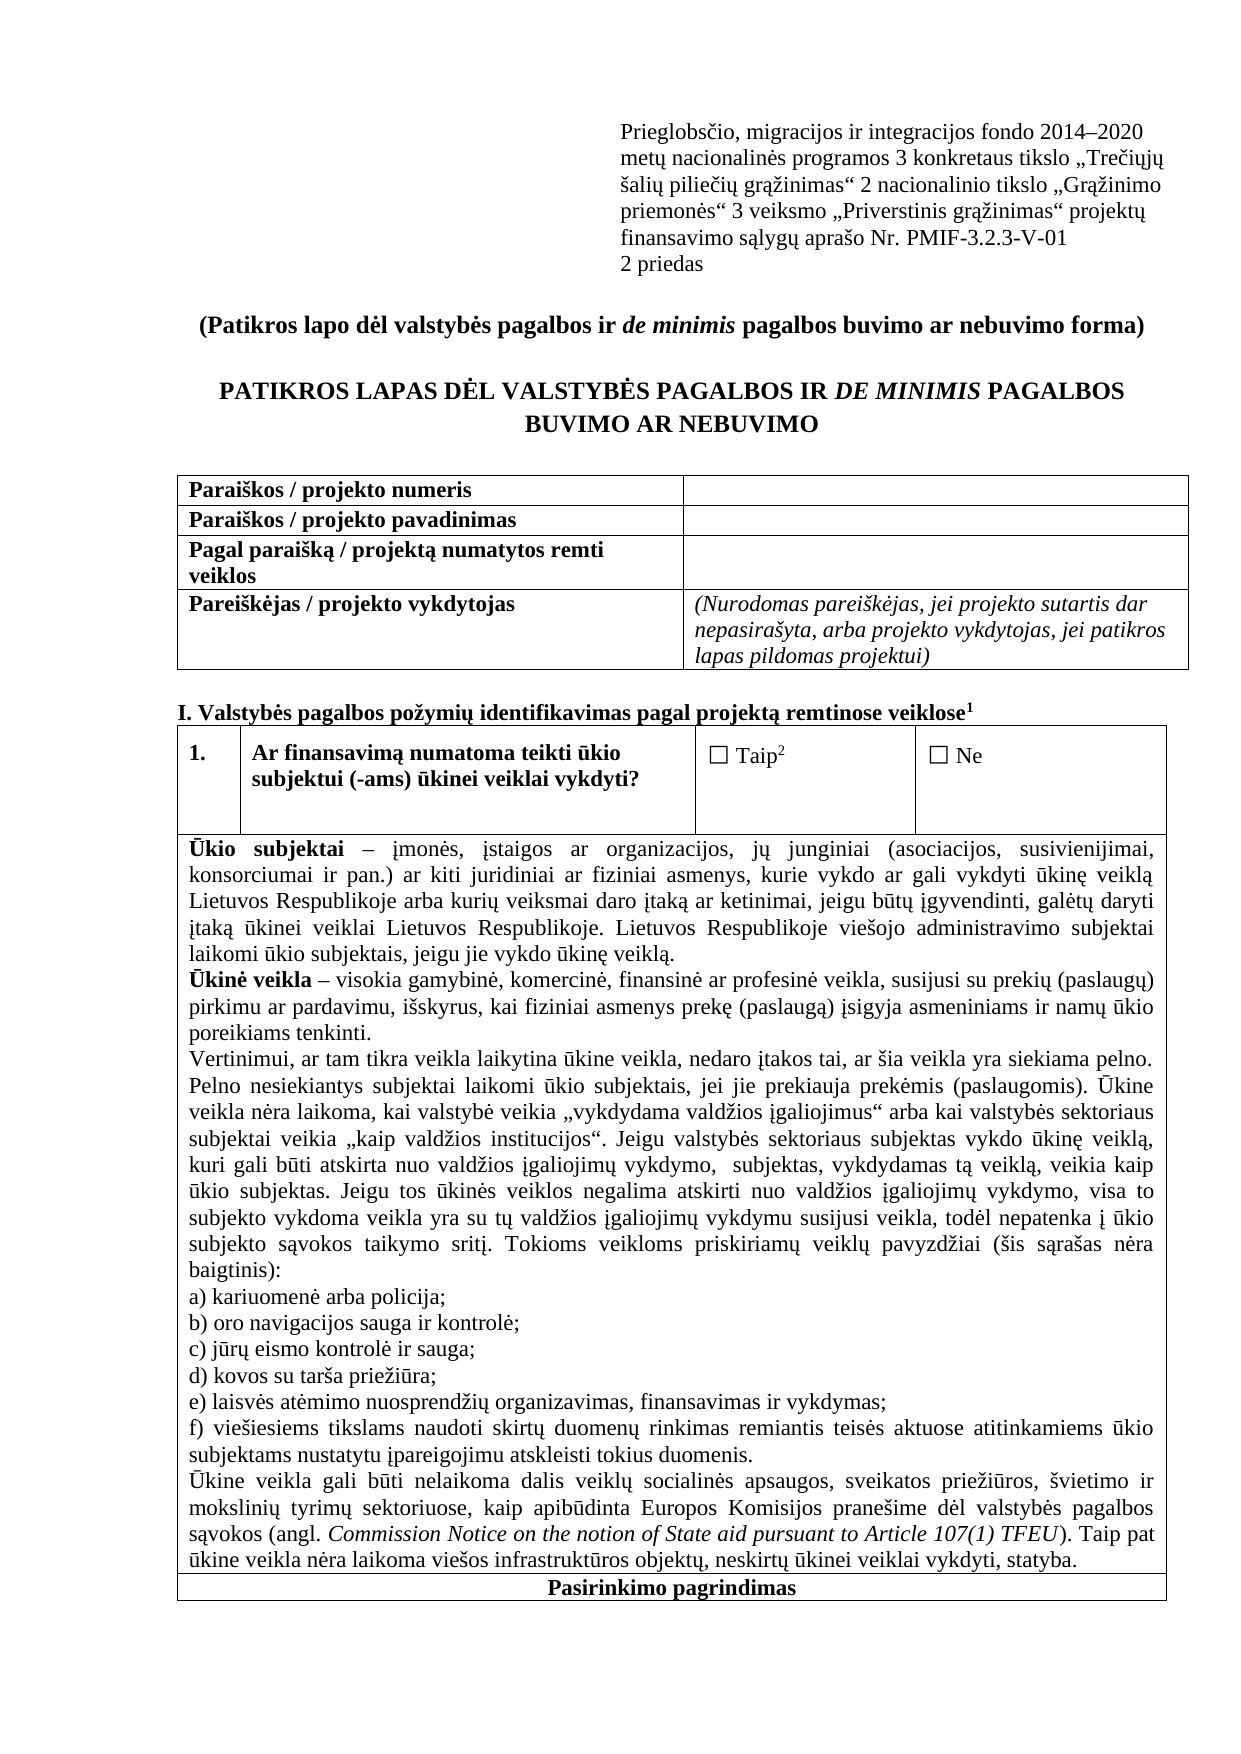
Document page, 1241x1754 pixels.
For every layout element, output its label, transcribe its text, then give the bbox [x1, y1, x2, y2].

text 2 priedas [620, 250, 1166, 276]
text PATIKROS LAPAS DĖL VALSTYBĖS PAGALBOS IR DE MINIMIS PAGALBOS BUVIMO AR NEBUVIMO [177, 376, 1166, 438]
table_cell Pareiškėjas / projekto vykdytojas [178, 590, 683, 669]
text I. Valstybės pagalbos požymių identifikavimas pagal projektą remtinose veiklose1 [177, 699, 1166, 725]
table_cell Ūkio subjektai – įmonės, įstaigos ar organizacijos, jų junginiai (asociacijos, susivienijimai, konsorciumai ir pan.) ar kiti juridiniai ar fiziniai asmenys, kurie vykdo ar gali vykdyti ūkinę veiklą Lietuvos Respublikoje arba kurių veiksmai daro įtaką ar ketinimai, jeigu būtų įgyvendinti, galėtų daryti įtaką ūkinei veiklai Lietuvos Respublikoje. Lietuvos Respublikoje viešojo administravimo subjektai laikomi ūkio subjektais, jeigu jie vykdo ūkinę veiklą. Ūkinė veikla – visokia gamybinė, komercinė, finansinė ar profesinė veikla, susijusi su prekių (paslaugų) pirkimu ar pardavimu, išskyrus, kai fiziniai asmenys prekę (paslaugą) įsigyja asmeniniams ir namų ūkio poreikiams tenkinti. Vertinimui, ar tam tikra veikla laikytina ūkine veikla, nedaro įtakos tai, ar šia veikla yra siekiama pelno. Pelno nesiekiantys subjektai laikomi ūkio subjektais, jei jie prekiauja prekėmis (paslaugomis). Ūkine veikla nėra laikoma, kai valstybė veikia „vykdydama valdžios įgaliojimus“ arba kai valstybės sektoriaus subjektai veikia „kaip valdžios institucijos“. Jeigu valstybės sektoriaus subjektas vykdo ūkinę veiklą, kuri gali būti atskirta nuo valdžios įgaliojimų vykdymo, subjektas, vykdydamas tą veiklą, veikia kaip ūkio subjektas. Jeigu tos ūkinės veiklos negalima atskirti nuo valdžios įgaliojimų vykdymo, visa to subjekto vykdoma veikla yra su tų valdžios įgaliojimų vykdymu susijusi veikla, todėl nepatenka į ūkio subjekto sąvokos taikymo sritį. Tokioms veikloms priskiriamų veiklų pavyzdžiai (šis sąrašas nėra baigtinis): a) kariuomenė arba policija; b) oro navigacijos sauga ir kontrolė; c) jūrų eismo kontrolė ir sauga; d) kovos su tarša priežiūra; e) laisvės atėmimo nuosprendžių organizavimas, finansavimas ir vykdymas; f) viešiesiems tikslams naudoti skirtų duomenų rinkimas remiantis teisės aktuose atitinkamiems ūkio subjektams nustatytu įpareigojimu atskleisti tokius duomenis. Ūkine veikla gali būti nelaikoma dalis veiklų socialinės apsaugos, sveikatos priežiūros, švietimo ir mokslinių tyrimų sektoriuose, kaip apibūdinta Europos Komisijos pranešime dėl valstybės pagalbos sąvokos (angl. Commission Notice on the notion of State aid pursuant to Article 107(1) TFEU). Taip pat ūkine veikla nėra laikoma viešos infrastruktūros objektų, neskirtų ūkinei veiklai vykdyti, statyba. [178, 835, 1166, 1573]
table_header [684, 476, 1188, 505]
table_header Paraiškos / projekto numeris [178, 476, 683, 505]
text priemonės“ 3 veiksmo „Priverstinis grąžinimas“ projektų [620, 197, 1166, 223]
text Prieglobsčio, migracijos ir integracijos fondo 2014–2020 [620, 118, 1166, 144]
table_cell [684, 506, 1188, 535]
table_header 1. [178, 726, 240, 834]
table_header ⬜ Ne [916, 726, 1166, 834]
text metų nacionalinės programos 3 konkretaus tikslo „Trečiųjų [620, 144, 1166, 171]
table_cell Pagal paraišką / projektą numatytos remti veiklos [178, 536, 683, 589]
table_header Ar finansavimą numatoma teikti ūkio subjektui (-ams) ūkinei veiklai vykdyti? [241, 726, 695, 834]
table_cell Paraiškos / projekto pavadinimas [178, 506, 683, 535]
table_cell Pasirinkimo pagrindimas [178, 1574, 1166, 1600]
table_header ⬜ Taip2 [696, 726, 915, 834]
text (Patikros lapo dėl valstybės pagalbos ir de minimis pagalbos buvimo ar nebuvimo forma) [177, 310, 1166, 339]
table_cell [684, 536, 1188, 589]
text šalių piliečių grąžinimas“ 2 nacionalinio tikslo „Grąžinimo [620, 171, 1166, 197]
table_cell (Nurodomas pareiškėjas, jei projekto sutartis dar nepasirašyta, arba projekto vykdytojas, jei patikros lapas pildomas projektui) [684, 590, 1188, 669]
text finansavimo sąlygų aprašo Nr. PMIF-3.2.3-V-01 [620, 223, 1166, 250]
